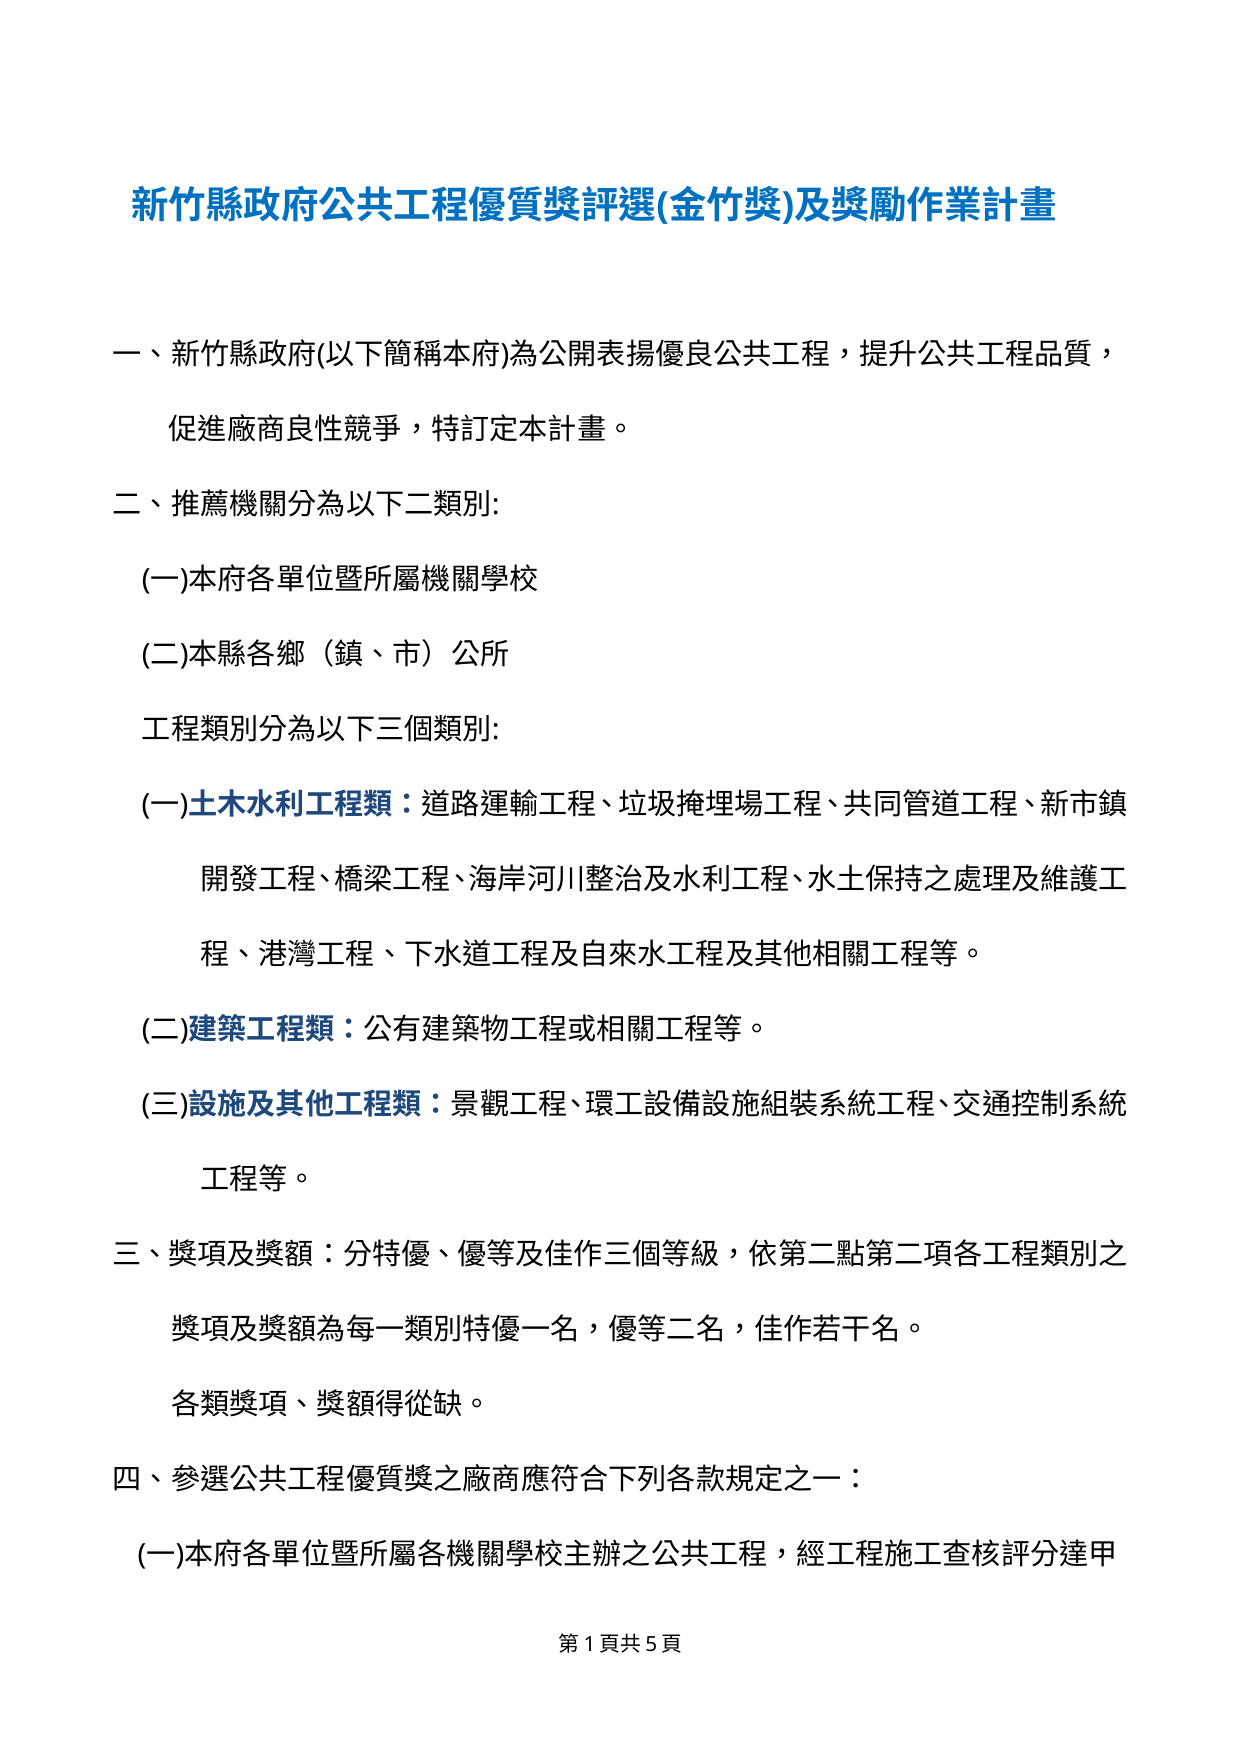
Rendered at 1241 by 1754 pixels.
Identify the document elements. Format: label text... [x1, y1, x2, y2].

text 四、參選公共工程優質獎之廠商應符合下列各款規定之一： [112, 1439, 1174, 1514]
text (三)設施及其他工程類：景觀工程、環工設備設施組裝系統工程、交通控制系統工程等。 [141, 1064, 1128, 1214]
text (二)建築工程類：公有建築物工程或相關工程等。 [112, 989, 1128, 1064]
text 各類獎項、獎額得從缺。 [112, 1364, 1128, 1439]
text (二)本縣各鄉（鎮、市）公所 [112, 614, 1128, 689]
text 三、獎項及獎額：分特優、優等及佳作三個等級，依第二點第二項各工程類別之獎項及獎額為每一類別特優一名，優等二名，佳作若干名。 [112, 1214, 1128, 1364]
text (一)本府各單位暨所屬各機關學校主辦之公共工程，經工程施工查核評分達甲 [137, 1514, 1128, 1589]
text (一)本府各單位暨所屬機關學校 [112, 539, 1128, 614]
text 一、新竹縣政府(以下簡稱本府)為公開表揚優良公共工程，提升公共工程品質，促進廠商良性競爭，特訂定本計畫。 [112, 314, 1128, 464]
text (一)土木水利工程類：道路運輸工程、垃圾掩埋場工程、共同管道工程、新市鎮開發工程、橋梁工程、海岸河川整治及水利工程、水土保持之處理及維護工程、港灣工程、下水道工程及自來水工程及其他相關工程等。 [141, 764, 1128, 989]
text 新竹縣政府公共工程優質獎評選(金竹獎)及獎勵作業計畫 [112, 164, 1128, 239]
text 工程類別分為以下三個類別: [112, 689, 1128, 764]
text 二、推薦機關分為以下二類別: [112, 464, 1128, 539]
